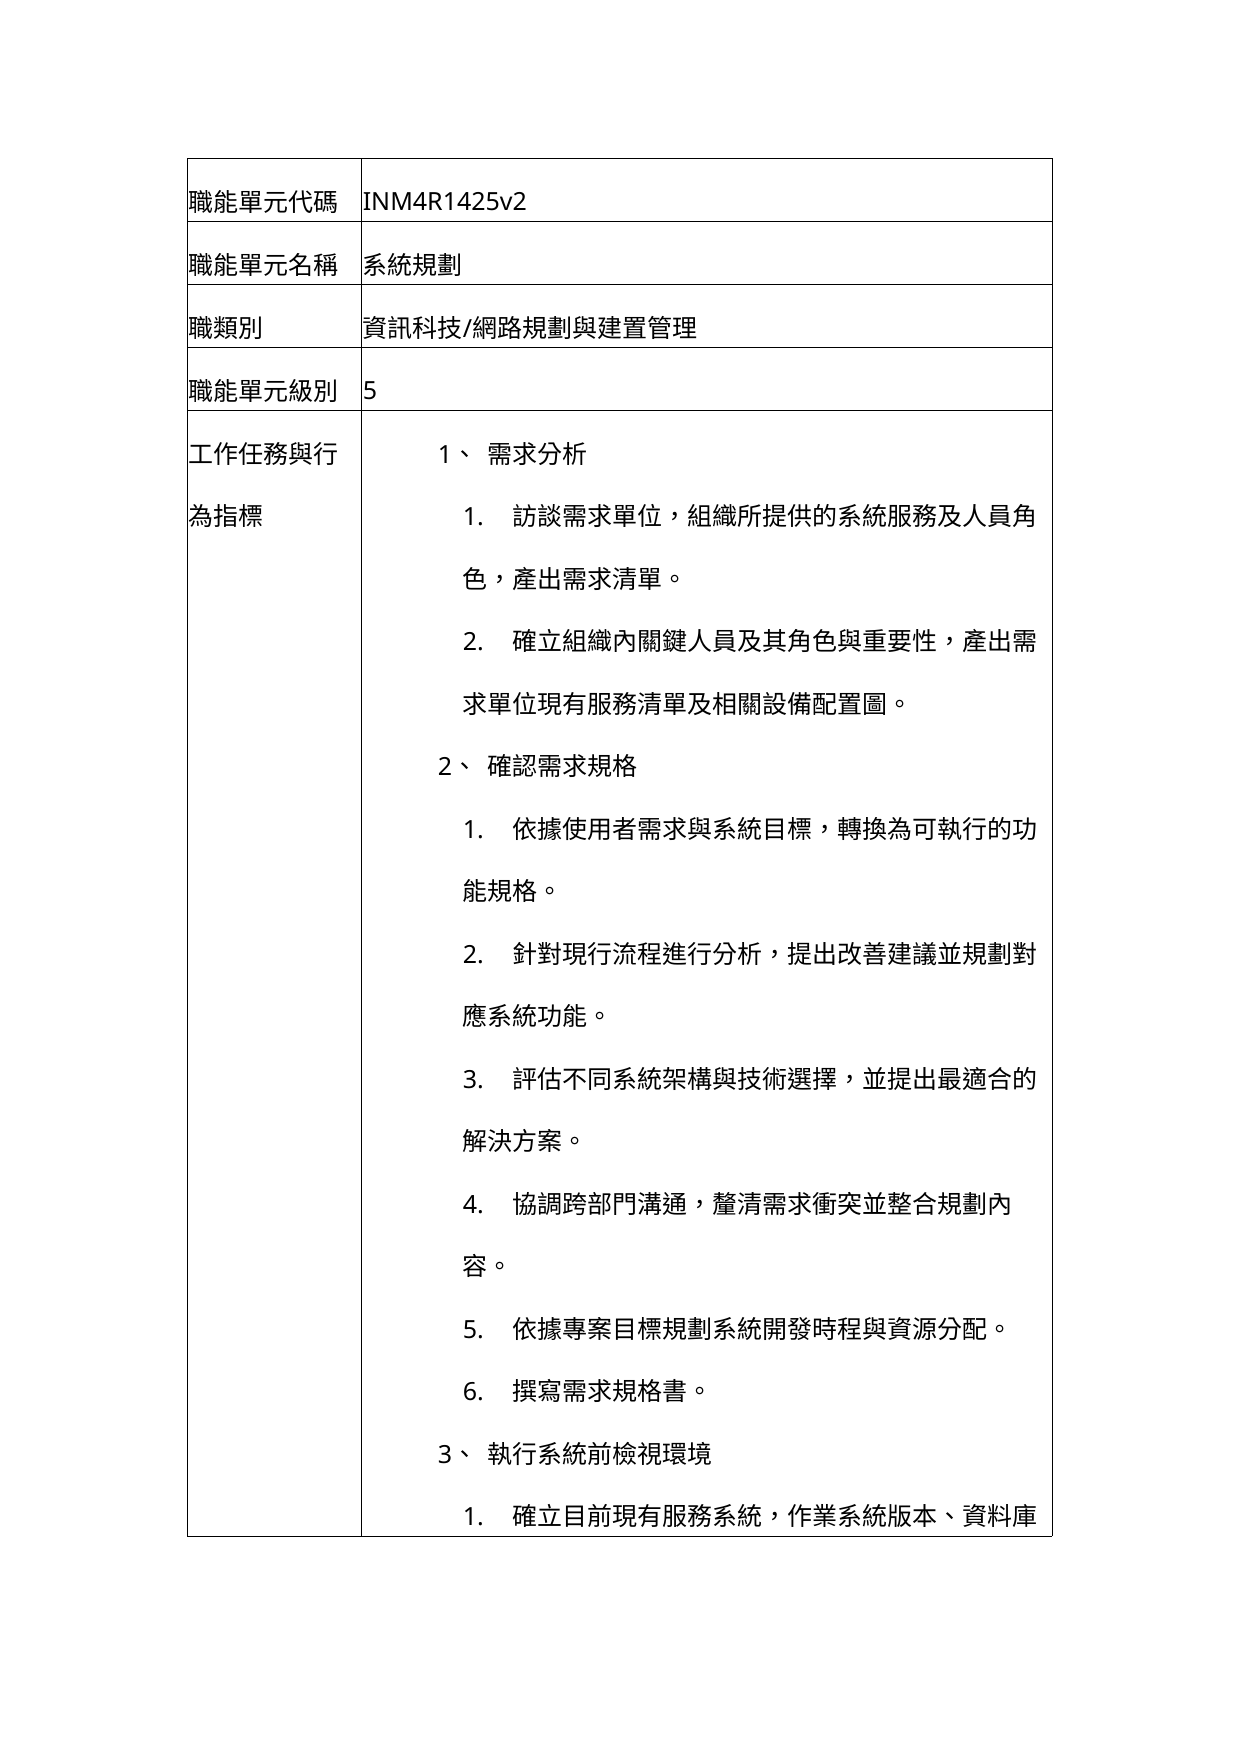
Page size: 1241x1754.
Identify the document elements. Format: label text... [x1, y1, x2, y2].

table_cell 工作任務與行為指標 [188, 411, 361, 1536]
table_cell 職能單元級別 [188, 348, 361, 410]
table_header INM4R1425v2 [362, 159, 1052, 221]
table_cell 需求分析 訪談需求單位，組織所提供的系統服務及人員角色，產出需求清單。 確立組織內關鍵人員及其角色與重要性，產出需求單位現有服務清單及相關設備配置圖。 確認需求規格 依據使用者需求與系統目標，轉換為可執行的功能規格。 針對現行流程進行分析，提出改善建議並規劃對應系統功能。 評估不同系統架構與技術選擇，並提出最適合的解決方案。 協調跨部門溝通，釐清需求衝突並整合規劃內容。 依據專案目標規劃系統開發時程與資源分配。 撰寫需求規格書。 執行系統前檢視環境 確立目前現有服務系統，作業系統版本、資料庫版本、程式語言版本及相關應用程式版本，並造冊管理。 規劃開發環境以便於建立流程，將所需功能的原始碼設計成可共用，逐漸將可共用元件新增至母專案中，完成共用元件清單、功能及測試情境說明。 依職業安全衛生的場地需求，環境評估與工作區域規劃，製作規範場域變更建議的環境評估紀錄，提交給需求單位進行確認。 整體評估建議 依組織採購政策尋找適當的廠商，建議需求單位選擇優良廠商的方法，完成廠商挑選紀錄。 根據特定技術標準、維修、保固及售後服務挑選廠商，確認與供應商之間的驗收標的、釐清安裝責任、檢討保固與支援需求以及協議服務等級等細節研擬合約，以供利益關係人審核。 建議需求單位挑選適合成員組成專案團隊，協調團隊各項任務及會議。 建立工作團隊類型、定義團隊及各組負責人與個人責任，相關任務清單、績效評量方式。 討論服務相關流程改善方案，產出團隊組織圖並展開工作計畫，依目標驗證成果工作報告。 [362, 411, 1052, 1536]
table_cell 5 [362, 348, 1052, 410]
table_cell 職類別 [188, 285, 361, 347]
table_header 職能單元代碼 [188, 159, 361, 221]
table_cell 系統規劃 [362, 222, 1052, 284]
table_cell 職能單元名稱 [188, 222, 361, 284]
table_cell 資訊科技/網路規劃與建置管理 [362, 285, 1052, 347]
